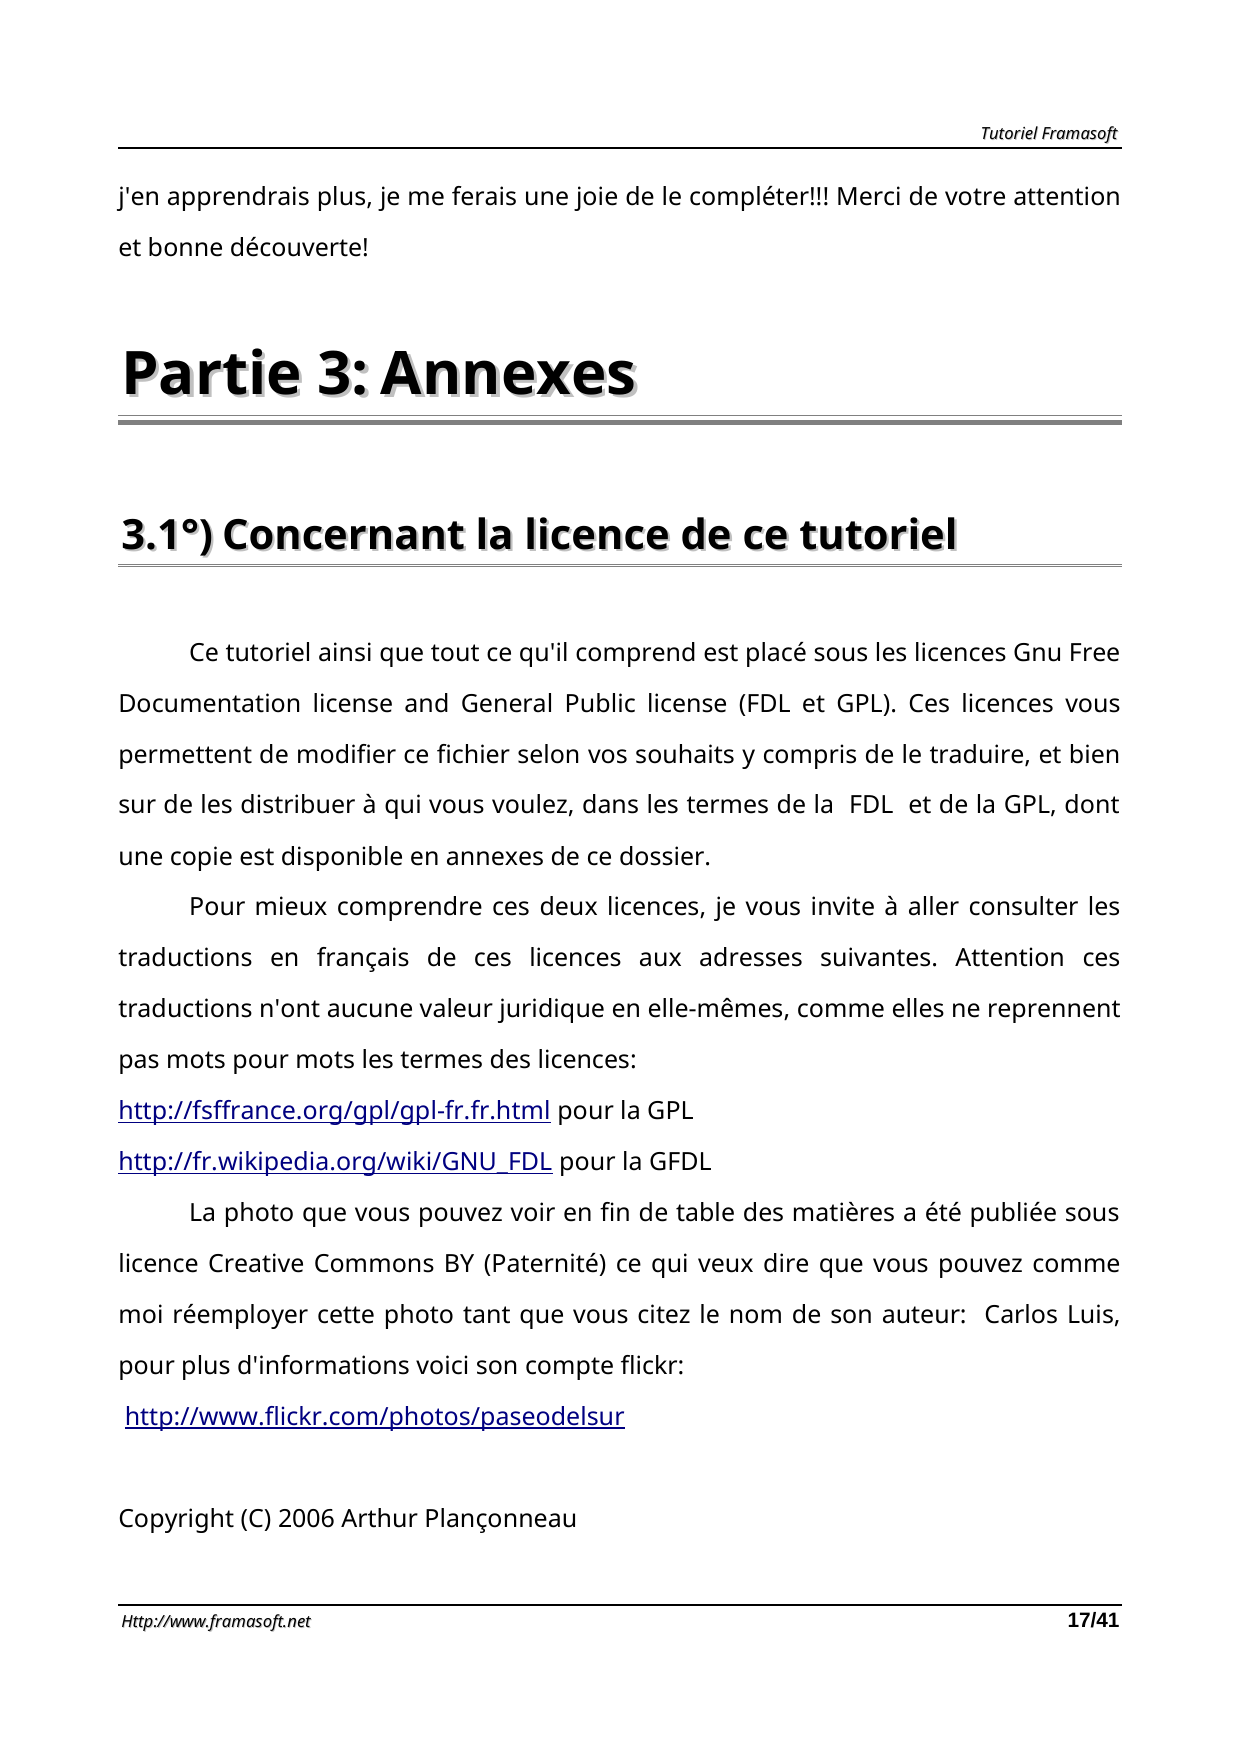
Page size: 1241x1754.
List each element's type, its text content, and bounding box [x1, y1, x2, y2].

text http://www.flickr.com/photos/paseodelsur [118, 1398, 1122, 1432]
text http://fsffrance.org/gpl/gpl-fr.fr.html pour la GPL [118, 1093, 1122, 1127]
text Ce tutoriel ainsi que tout ce qu'il comprend est placé sous les licences Gnu Free Documentation license and General Public license (FDL et GPL). Ces licences vous permettent de modifier ce fichier selon vos souhaits y compris de le traduire, et bien sur de les distribuer à qui vous voulez, dans les termes de la FDL et de la GPL, dont une copie est disponible en annexes de ce dossier. [118, 634, 1122, 872]
text Pour mieux comprendre ces deux licences, je vous invite à aller consulter les traductions en français de ces licences aux adresses suivantes. Attention ces traductions n'ont aucune valeur juridique en elle-mêmes, comme elles ne reprennent pas mots pour mots les termes des licences: [118, 889, 1122, 1076]
text http://fr.wikipedia.org/wiki/GNU_FDL pour la GFDL [118, 1144, 1122, 1178]
subtitle Annexes [118, 327, 1122, 415]
text j'en apprendrais plus, je me ferais une joie de le compléter!!! Merci de votre attention et bonne découverte! [118, 178, 1122, 263]
text Copyright (C) 2006 Arthur Plançonneau [118, 1500, 1122, 1534]
text La photo que vous pouvez voir en fin de table des matières a été publiée sous licence Creative Commons BY (Paternité) ce qui veux dire que vous pouvez comme moi réemployer cette photo tant que vous citez le nom de son auteur: Carlos Luis, pour plus d'informations voici son compte flickr: [118, 1195, 1122, 1381]
subtitle [118, 416, 1122, 420]
subtitle Concernant la licence de ce tutoriel [118, 501, 1122, 564]
